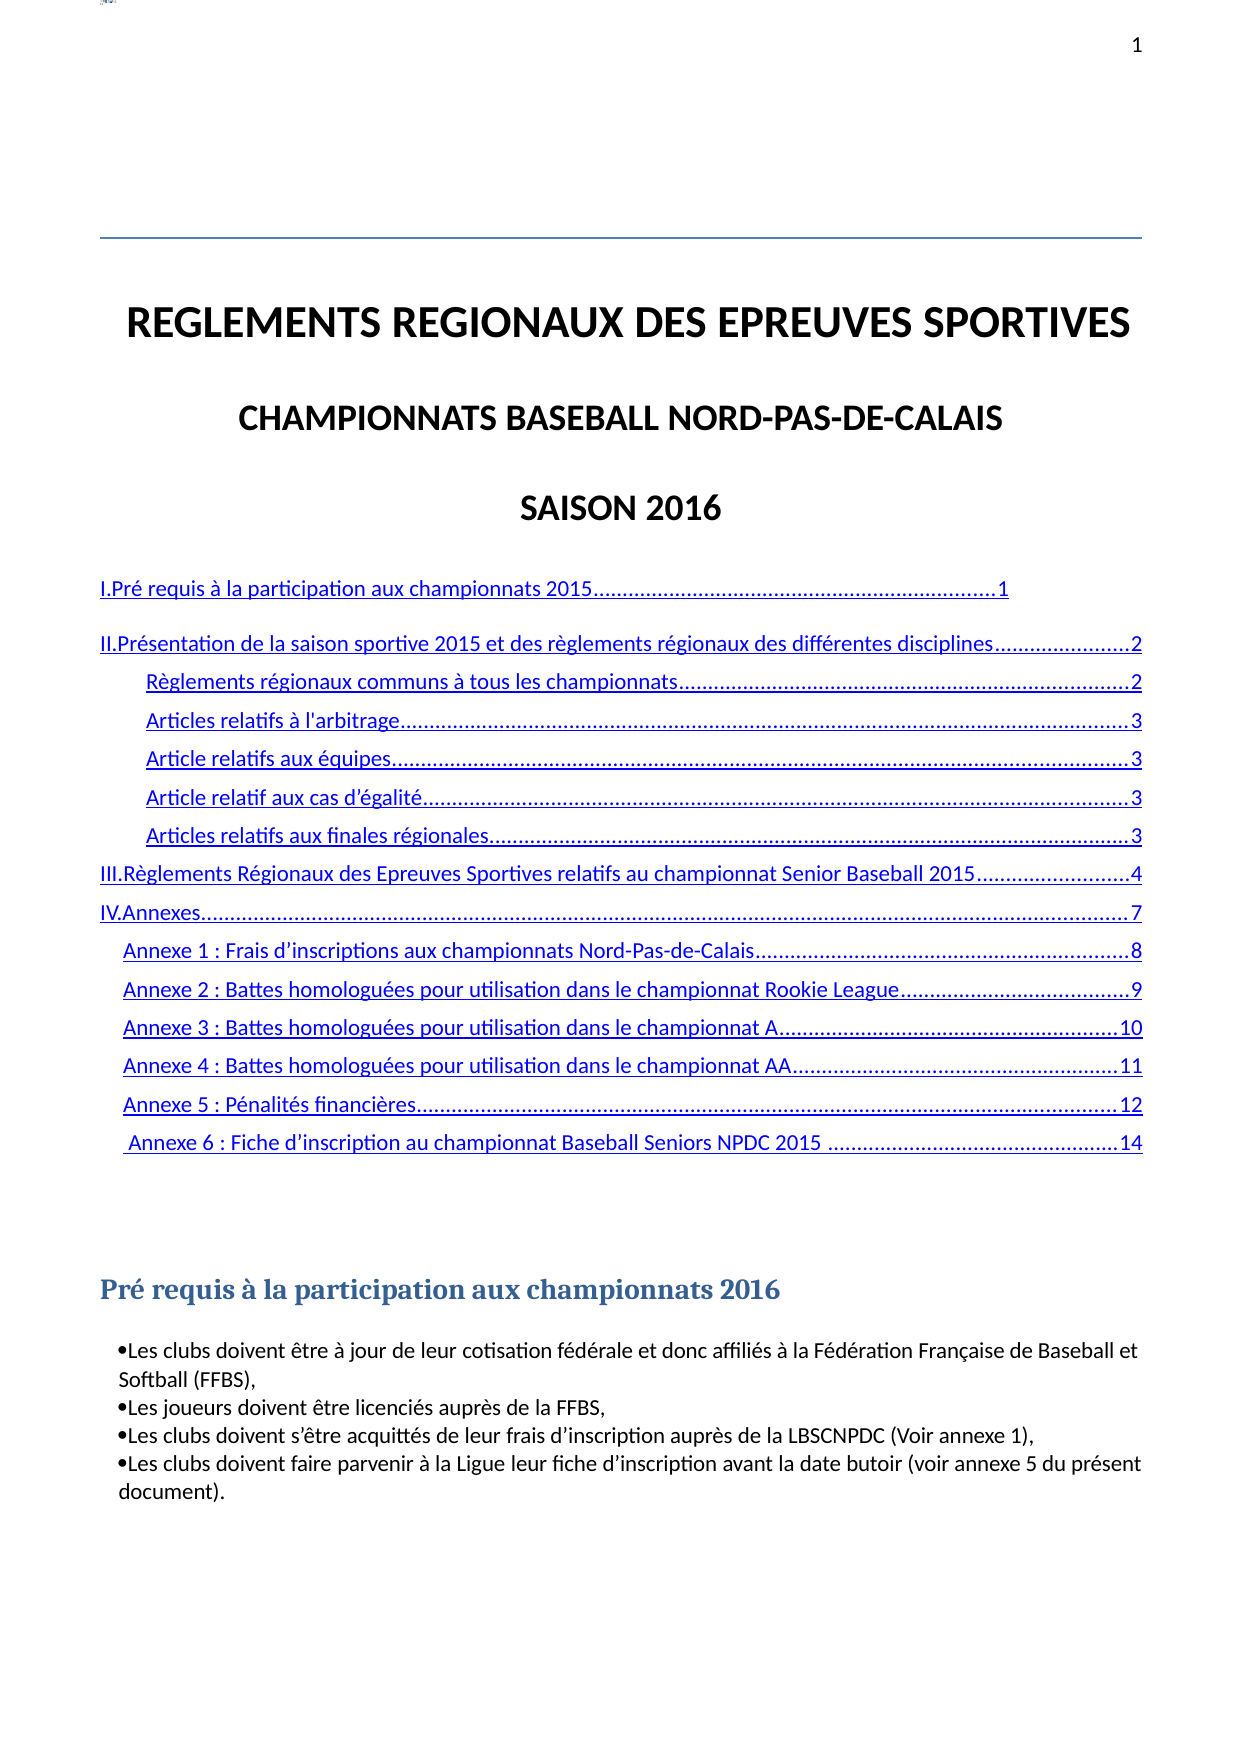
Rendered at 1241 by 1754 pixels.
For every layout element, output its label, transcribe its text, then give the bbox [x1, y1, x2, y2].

text Annexe 3 : Battes homologuées pour utilisation dans le championnat A 10 [123, 1013, 1142, 1037]
text REGLEMENTS REGIONAUX DES EPREUVES SPORTIVES [126, 292, 1142, 348]
text III.Règlements Régionaux des Epreuves Sportives relatifs au championnat Senior Baseball 2015 4 [100, 859, 1142, 884]
list Les joueurs doivent être licenciés auprès de la FFBS, [118, 1393, 1142, 1421]
list Les clubs doivent s’être acquittés de leur frais d’inscription auprès de la LBSCNPDC (Voir annexe 1), [118, 1421, 1142, 1449]
text Annexe 2 : Battes homologuées pour utilisation dans le championnat Rookie League 9 [123, 975, 1142, 999]
list Les clubs doivent faire parvenir à la Ligue leur fiche d’inscription avant la date butoir (voir annexe 5 du présent document). [118, 1449, 1142, 1505]
text Pré requis à la participation aux championnats 2016 [100, 1273, 1142, 1307]
text Annexe 5 : Pénalités financières 12 [123, 1090, 1142, 1114]
list Les clubs doivent être à jour de leur cotisation fédérale et donc affiliés à la Fédération Française de Baseball et Softball (FFBS), [118, 1335, 1142, 1393]
text Annexe 6 : Fiche d’inscription au championnat Baseball Seniors NPDC 2015 14 [123, 1128, 1142, 1153]
text Article relatifs aux équipes 3 [146, 744, 1142, 768]
text I.Pré requis à la participation aux championnats 2015 1 [100, 574, 1009, 598]
text II.Présentation de la saison sportive 2015 et des règlements régionaux des différentes disciplines 2 [100, 629, 1142, 653]
text Règlements régionaux communs à tous les championnats 2 [146, 667, 1142, 691]
text Articles relatifs à l'arbitrage 3 [146, 706, 1142, 730]
text Annexe 4 : Battes homologuées pour utilisation dans le championnat AA 11 [123, 1052, 1142, 1076]
text Articles relatifs aux finales régionales 3 [146, 821, 1142, 845]
text Annexe 1 : Frais d’inscriptions aux championnats Nord-Pas-de-Calais 8 [123, 936, 1142, 961]
text CHAMPIONNATS BASEBALL NORD-PAS-DE-CALAIS SAISON 2016 [232, 394, 1009, 530]
text Article relatif aux cas d’égalité 3 [146, 783, 1142, 807]
text IV.Annexes 7 [100, 898, 1142, 922]
